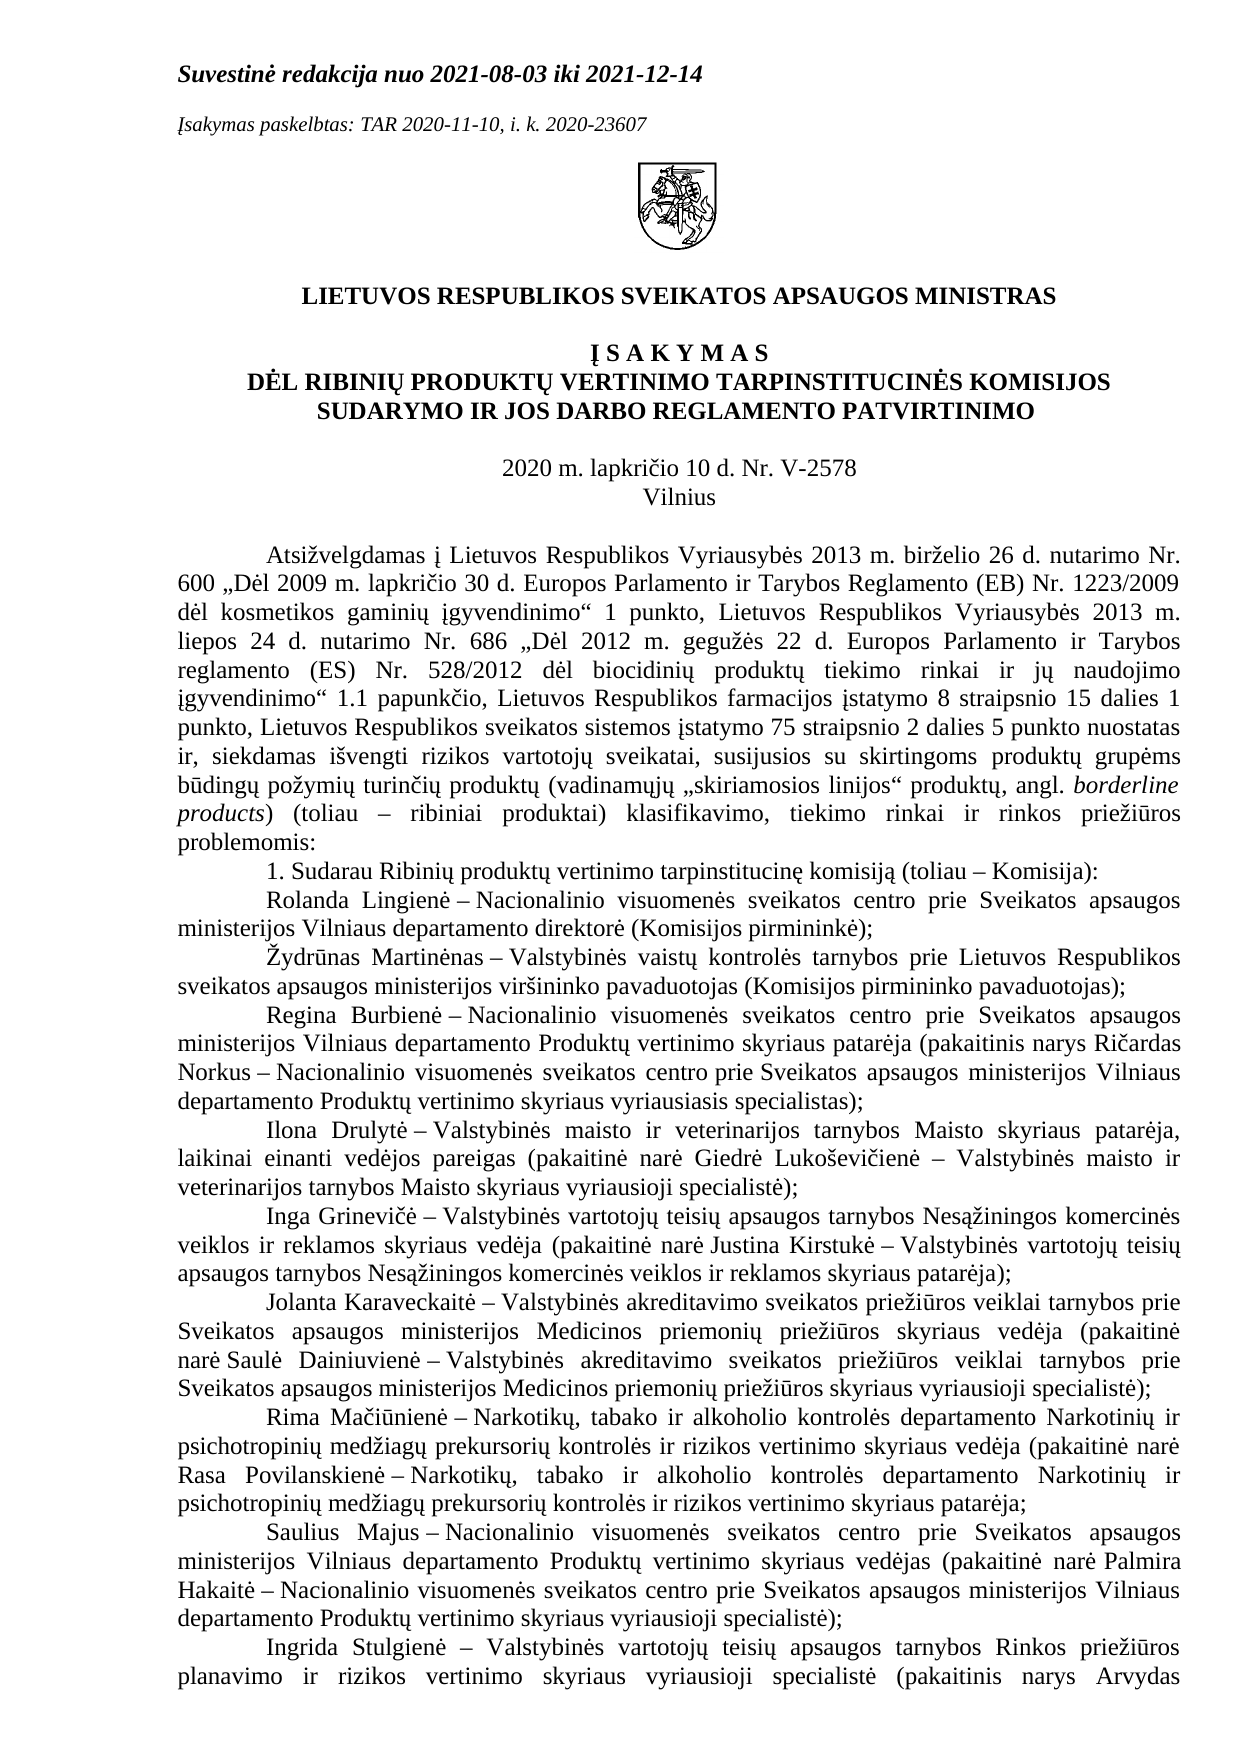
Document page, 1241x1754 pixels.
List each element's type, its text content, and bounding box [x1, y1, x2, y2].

text Įsakymas paskelbtas: TAR 2020-11-10, i. k. 2020-23607 [177, 112, 1181, 136]
text Vilnius [177, 482, 1181, 511]
text Suvestinė redakcija nuo 2021-08-03 iki 2021-12-14 [177, 59, 1181, 88]
text 1. Sudarau Ribinių produktų vertinimo tarpinstitucinę komisiją (toliau – Komisija): [177, 856, 1181, 885]
text Regina Burbienė – Nacionalinio visuomenės sveikatos centro prie Sveikatos apsaugos ministerijos Vilniaus departamento Produktų vertinimo skyriaus patarėja (pakaitinis narys Ričardas Norkus – Nacionalinio visuomenės sveikatos centro prie Sveikatos apsaugos ministerijos Vilniaus departamento Produktų vertinimo skyriaus vyriausiasis specialistas); [177, 1000, 1181, 1115]
text 2020 m. lapkričio 10 d. Nr. V-2578 [177, 453, 1181, 482]
text Žydrūnas Martinėnas – Valstybinės vaistų kontrolės tarnybos prie Lietuvos Respublikos sveikatos apsaugos ministerijos viršininko pavaduotojas (Komisijos pirmininko pavaduotojas); [177, 942, 1181, 1000]
text Ingrida Stulgienė – Valstybinės vartotojų teisių apsaugos tarnybos Rinkos priežiūros planavimo ir rizikos vertinimo skyriaus vyriausioji specialistė (pakaitinis narys Arvydas [177, 1632, 1181, 1690]
text Saulius Majus – Nacionalinio visuomenės sveikatos centro prie Sveikatos apsaugos ministerijos Vilniaus departamento Produktų vertinimo skyriaus vedėjas (pakaitinė narė Palmira Hakaitė – Nacionalinio visuomenės sveikatos centro prie Sveikatos apsaugos ministerijos Vilniaus departamento Produktų vertinimo skyriaus vyriausioji specialistė); [177, 1517, 1181, 1632]
text Ilona Drulytė – Valstybinės maisto ir veterinarijos tarnybos Maisto skyriaus patarėja, laikinai einanti vedėjos pareigas (pakaitinė narė Giedrė Lukoševičienė – Valstybinės maisto ir veterinarijos tarnybos Maisto skyriaus vyriausioji specialistė); [177, 1115, 1181, 1201]
text Rolanda Lingienė – Nacionalinio visuomenės sveikatos centro prie Sveikatos apsaugos ministerijos Vilniaus departamento direktorė (Komisijos pirmininkė); [177, 885, 1181, 942]
text Atsižvelgdamas į Lietuvos Respublikos Vyriausybės 2013 m. birželio 26 d. nutarimo Nr. 600 „Dėl 2009 m. lapkričio 30 d. Europos Parlamento ir Tarybos Reglamento (EB) Nr. 1223/2009 dėl kosmetikos gaminių įgyvendinimo“ 1 punkto, Lietuvos Respublikos Vyriausybės 2013 m. liepos 24 d. nutarimo Nr. 686 „Dėl 2012 m. gegužės 22 d. Europos Parlamento ir Tarybos reglamento (ES) Nr. 528/2012 dėl biocidinių produktų tiekimo rinkai ir jų naudojimo įgyvendinimo“ 1.1 papunkčio, Lietuvos Respublikos farmacijos įstatymo 8 straipsnio 15 dalies 1 punkto, Lietuvos Respublikos sveikatos sistemos įstatymo 75 straipsnio 2 dalies 5 punkto nuostatas ir, siekdamas išvengti rizikos vartotojų sveikatai, susijusios su skirtingoms produktų grupėms būdingų požymių turinčių produktų (vadinamųjų „skiriamosios linijos“ produktų, angl. borderline products) (toliau – ribiniai produktai) klasifikavimo, tiekimo rinkai ir rinkos priežiūros problemomis: [177, 540, 1181, 856]
text Rima Mačiūnienė – Narkotikų, tabako ir alkoholio kontrolės departamento Narkotinių ir psichotropinių medžiagų prekursorių kontrolės ir rizikos vertinimo skyriaus vedėja (pakaitinė narė Rasa Povilanskienė – Narkotikų, tabako ir alkoholio kontrolės departamento Narkotinių ir psichotropinių medžiagų prekursorių kontrolės ir rizikos vertinimo skyriaus patarėja; [177, 1402, 1181, 1517]
text LIETUVOS RESPUBLIKOS SVEIKATOS APSAUGOS MINISTRAS [177, 281, 1181, 310]
text Inga Grinevičė – Valstybinės vartotojų teisių apsaugos tarnybos Nesąžiningos komercinės veiklos ir reklamos skyriaus vedėja (pakaitinė narė Justina Kirstukė – Valstybinės vartotojų teisių apsaugos tarnybos Nesąžiningos komercinės veiklos ir reklamos skyriaus patarėja); [177, 1201, 1181, 1287]
text Jolanta Karaveckaitė – Valstybinės akreditavimo sveikatos priežiūros veiklai tarnybos prie Sveikatos apsaugos ministerijos Medicinos priemonių priežiūros skyriaus vedėja (pakaitinė narė Saulė Dainiuvienė – Valstybinės akreditavimo sveikatos priežiūros veiklai tarnybos prie Sveikatos apsaugos ministerijos Medicinos priemonių priežiūros skyriaus vyriausioji specialistė); [177, 1287, 1181, 1402]
text DĖL RIBINIŲ PRODUKTŲ VERTINIMO TARPINSTITUCINĖS KOMISIJOS SUDARYMO IR JOS DARBO REGLAMENTO PATVIRTINIMO [177, 367, 1181, 425]
text Į S A K Y M A S [177, 338, 1181, 367]
